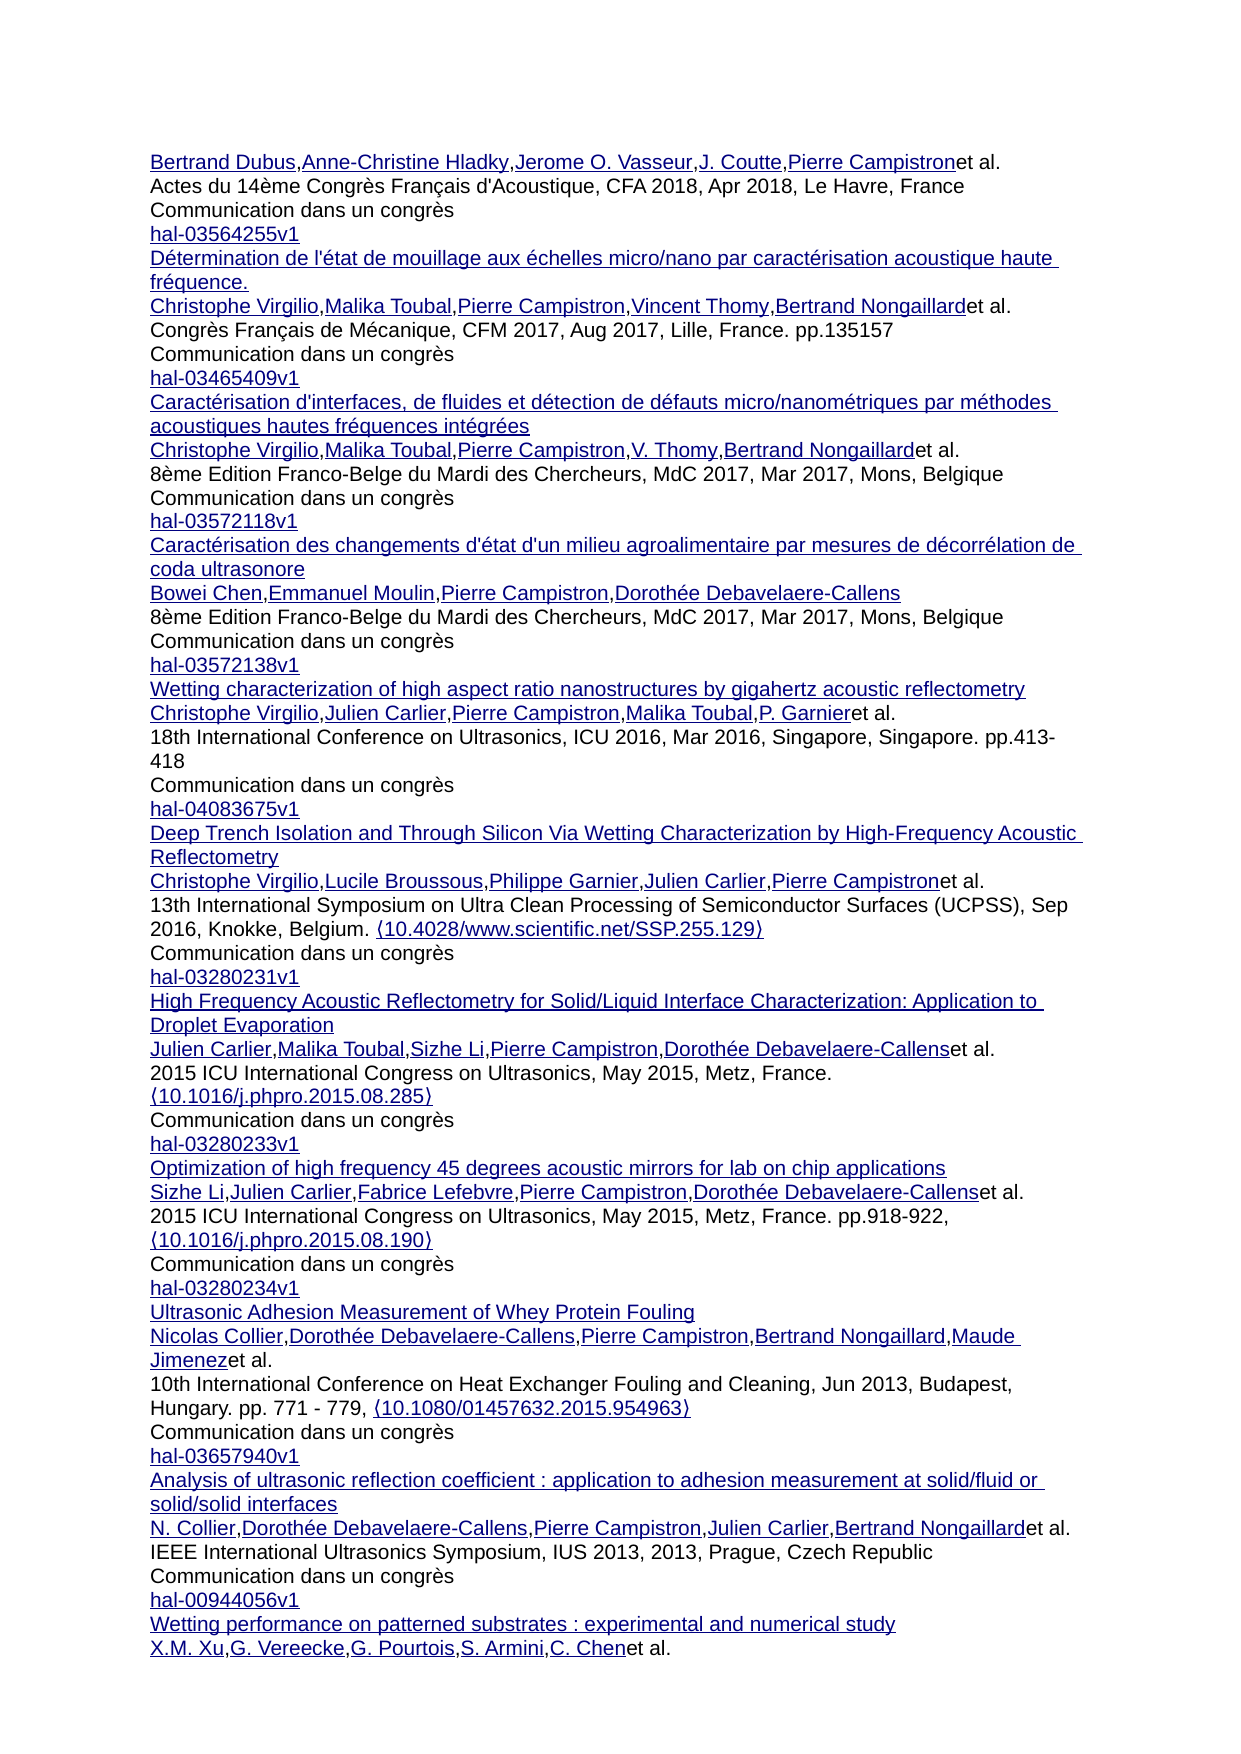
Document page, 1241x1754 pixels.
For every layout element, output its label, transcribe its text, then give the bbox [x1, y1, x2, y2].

table_cell Caractérisation des changements d'état d'un milieu agroalimentaire par mesures de décorrélation de coda ultrasonore Bowei Chen,Emmanuel Moulin,Pierre Campistron,Dorothée Debavelaere-Callens 8ème Edition Franco-Belge du Mardi des Chercheurs, MdC 2017, Mar 2017, Mons, Belgique Communication dans un congrès hal-03572138v1 [150, 533, 1090, 677]
table_cell Deep Trench Isolation and Through Silicon Via Wetting Characterization by High-Frequency Acoustic Reflectometry Christophe Virgilio,Lucile Broussous,Philippe Garnier,Julien Carlier,Pierre Campistronet al. 13th International Symposium on Ultra Clean Processing of Semiconductor Surfaces (UCPSS), Sep 2016, Knokke, Belgium. ⟨10.4028/www.scientific.net/SSP.255.129⟩ Communication dans un congrès hal-03280231v1 [150, 821, 1090, 988]
table_cell High Frequency Acoustic Reflectometry for Solid/Liquid Interface Characterization: Application to Droplet Evaporation Julien Carlier,Malika Toubal,Sizhe Li,Pierre Campistron,Dorothée Debavelaere-Callenset al. 2015 ICU International Congress on Ultrasonics, May 2015, Metz, France. ⟨10.1016/j.phpro.2015.08.285⟩ Communication dans un congrès hal-03280233v1 [150, 989, 1090, 1156]
table_cell Wetting performance on patterned substrates : experimental and numerical study X.M. Xu,G. Vereecke,G. Pourtois,S. Armini,C. Chenet al. [150, 1611, 1090, 1659]
table_cell Ultrasonic Adhesion Measurement of Whey Protein Fouling Nicolas Collier,Dorothée Debavelaere-Callens,Pierre Campistron,Bertrand Nongaillard,Maude Jimenezet al. 10th International Conference on Heat Exchanger Fouling and Cleaning, Jun 2013, Budapest, Hungary. pp. 771 - 779, ⟨10.1080/01457632.2015.954963⟩ Communication dans un congrès hal-03657940v1 [150, 1300, 1090, 1468]
table_cell Caractérisation d'interfaces, de fluides et détection de défauts micro/nanométriques par méthodes acoustiques hautes fréquences intégrées Christophe Virgilio,Malika Toubal,Pierre Campistron,V. Thomy,Bertrand Nongaillardet al. 8ème Edition Franco-Belge du Mardi des Chercheurs, MdC 2017, Mar 2017, Mons, Belgique Communication dans un congrès hal-03572118v1 [150, 390, 1090, 533]
table_cell Détermination de l'état de mouillage aux échelles micro/nano par caractérisation acoustique haute fréquence. Christophe Virgilio,Malika Toubal,Pierre Campistron,Vincent Thomy,Bertrand Nongaillardet al. Congrès Français de Mécanique, CFM 2017, Aug 2017, Lille, France. pp.135157 Communication dans un congrès hal-03465409v1 [150, 246, 1090, 389]
table_cell Optimization of high frequency 45 degrees acoustic mirrors for lab on chip applications Sizhe Li,Julien Carlier,Fabrice Lefebvre,Pierre Campistron,Dorothée Debavelaere-Callenset al. 2015 ICU International Congress on Ultrasonics, May 2015, Metz, France. pp.918-922, ⟨10.1016/j.phpro.2015.08.190⟩ Communication dans un congrès hal-03280234v1 [150, 1156, 1090, 1300]
table_cell Wetting characterization of high aspect ratio nanostructures by gigahertz acoustic reflectometry Christophe Virgilio,Julien Carlier,Pierre Campistron,Malika Toubal,P. Garnieret al. 18th International Conference on Ultrasonics, ICU 2016, Mar 2016, Singapore, Singapore. pp.413-418 Communication dans un congrès hal-04083675v1 [150, 677, 1090, 821]
table_cell Bertrand Dubus,Anne-Christine Hladky,Jerome O. Vasseur,J. Coutte,Pierre Campistronet al. Actes du 14ème Congrès Français d'Acoustique, CFA 2018, Apr 2018, Le Havre, France Communication dans un congrès hal-03564255v1 [150, 150, 1090, 246]
table_cell Analysis of ultrasonic reflection coefficient : application to adhesion measurement at solid/fluid or solid/solid interfaces N. Collier,Dorothée Debavelaere-Callens,Pierre Campistron,Julien Carlier,Bertrand Nongaillardet al. IEEE International Ultrasonics Symposium, IUS 2013, 2013, Prague, Czech Republic Communication dans un congrès hal-00944056v1 [150, 1468, 1090, 1611]
